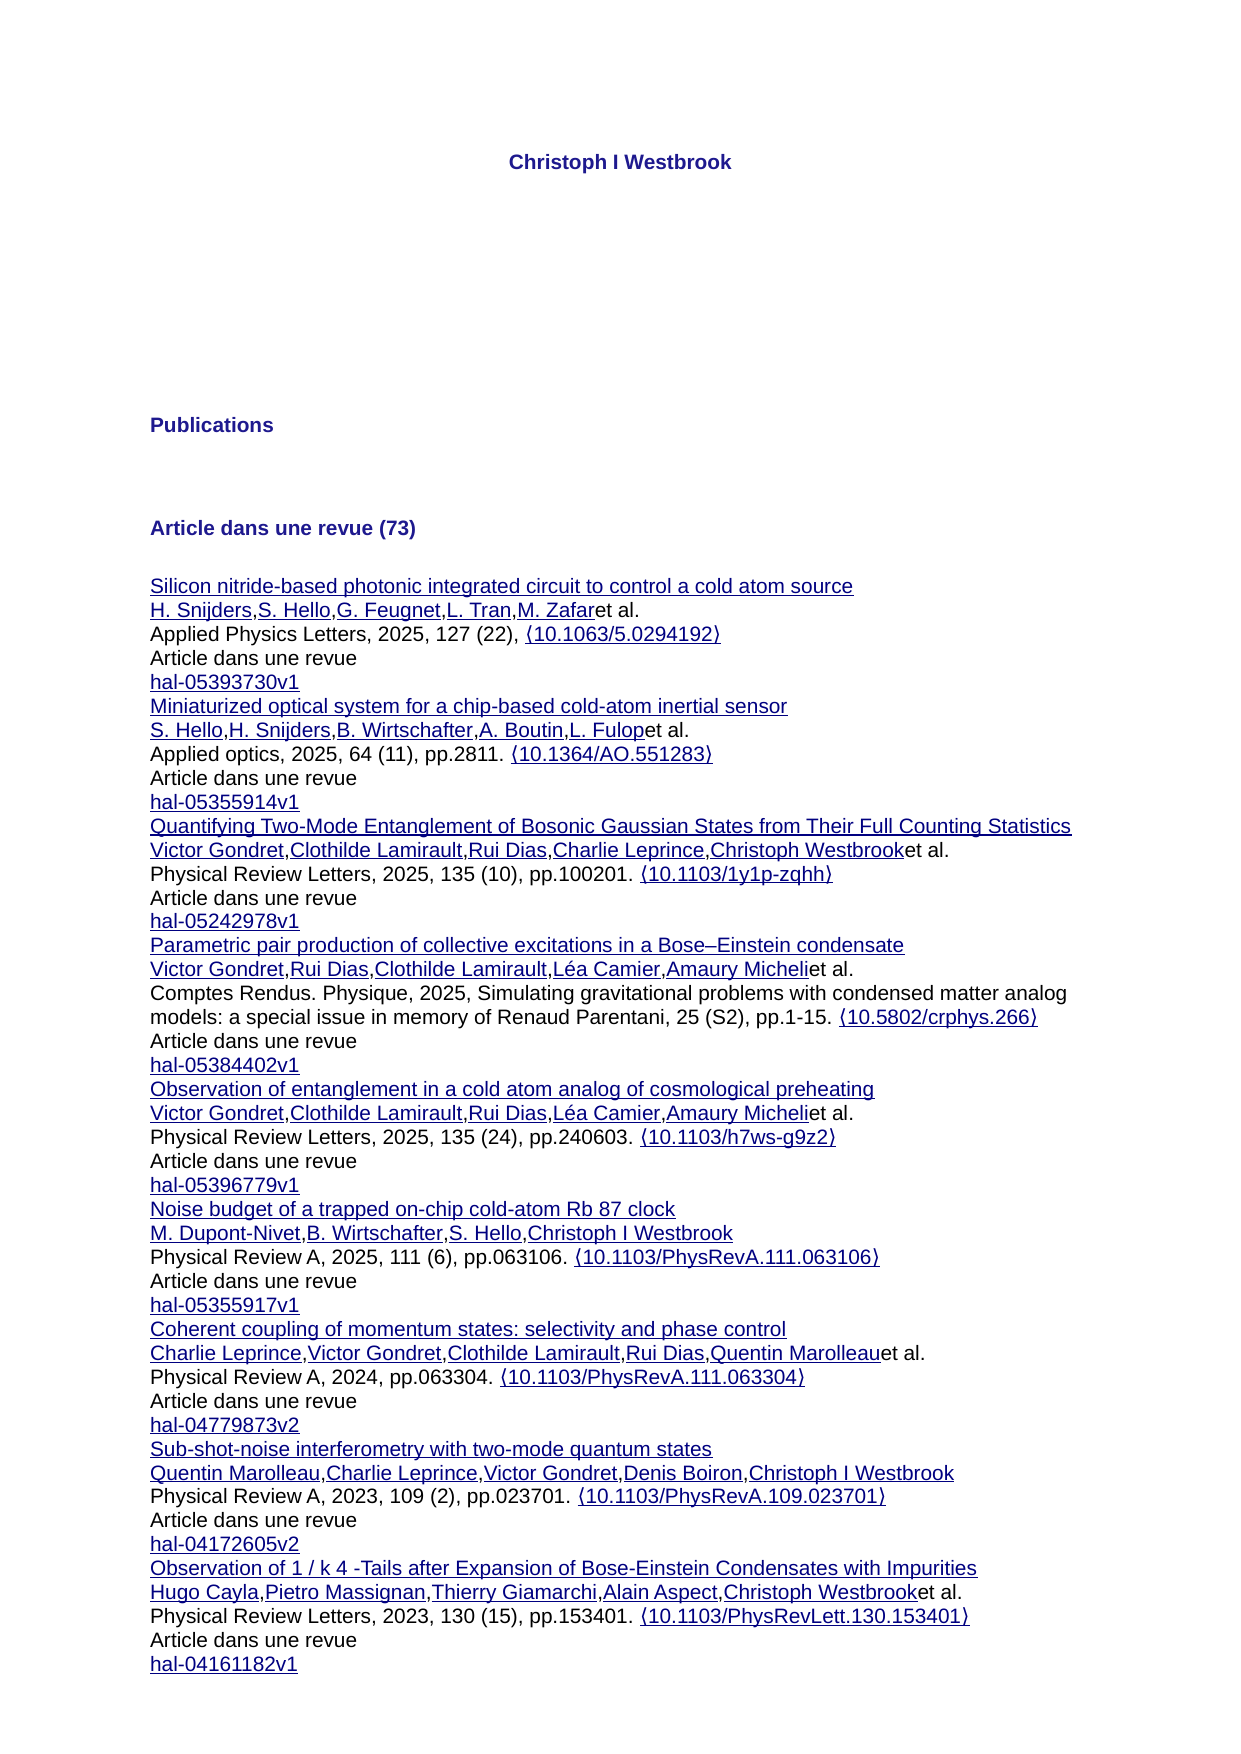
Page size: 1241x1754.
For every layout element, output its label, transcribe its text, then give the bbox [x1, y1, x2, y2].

table_cell Miniaturized optical system for a chip-based cold-atom inertial sensor S. Hello,H. Snijders,B. Wirtschafter,A. Boutin,L. Fulopet al. Applied optics, 2025, 64 (11), pp.2811. ⟨10.1364/AO.551283⟩ Article dans une revue hal-05355914v1 [150, 694, 1090, 813]
subtitle Article dans une revue (73) [150, 516, 1090, 539]
table_cell Quantifying Two-Mode Entanglement of Bosonic Gaussian States from Their Full Counting Statistics Victor Gondret,Clothilde Lamirault,Rui Dias,Charlie Leprince,Christoph Westbrooket al. Physical Review Letters, 2025, 135 (10), pp.100201. ⟨10.1103/1y1p-zqhh⟩ Article dans une revue hal-05242978v1 [150, 814, 1090, 933]
table_cell Parametric pair production of collective excitations in a Bose–Einstein condensate Victor Gondret,Rui Dias,Clothilde Lamirault,Léa Camier,Amaury Micheliet al. Comptes Rendus. Physique, 2025, Simulating gravitational problems with condensed matter analog models: a special issue in memory of Renaud Parentani, 25 (S2), pp.1-15. ⟨10.5802/crphys.266⟩ Article dans une revue hal-05384402v1 [150, 933, 1090, 1077]
table_cell Noise budget of a trapped on-chip cold-atom Rb 87 clock M. Dupont-Nivet,B. Wirtschafter,S. Hello,Christoph I Westbrook Physical Review A, 2025, 111 (6), pp.063106. ⟨10.1103/PhysRevA.111.063106⟩ Article dans une revue hal-05355917v1 [150, 1197, 1090, 1317]
table_cell Observation of entanglement in a cold atom analog of cosmological preheating Victor Gondret,Clothilde Lamirault,Rui Dias,Léa Camier,Amaury Micheliet al. Physical Review Letters, 2025, 135 (24), pp.240603. ⟨10.1103/h7ws-g9z2⟩ Article dans une revue hal-05396779v1 [150, 1077, 1090, 1197]
table_cell Sub-shot-noise interferometry with two-mode quantum states Quentin Marolleau,Charlie Leprince,Victor Gondret,Denis Boiron,Christoph I Westbrook Physical Review A, 2023, 109 (2), pp.023701. ⟨10.1103/PhysRevA.109.023701⟩ Article dans une revue hal-04172605v2 [150, 1436, 1090, 1556]
subtitle Publications [150, 412, 1090, 436]
table_cell Observation of 1 / k 4 -Tails after Expansion of Bose-Einstein Condensates with Impurities Hugo Cayla,Pietro Massignan,Thierry Giamarchi,Alain Aspect,Christoph Westbrooket al. Physical Review Letters, 2023, 130 (15), pp.153401. ⟨10.1103/PhysRevLett.130.153401⟩ Article dans une revue hal-04161182v1 [150, 1556, 1090, 1676]
table_cell Coherent coupling of momentum states: selectivity and phase control Charlie Leprince,Victor Gondret,Clothilde Lamirault,Rui Dias,Quentin Marolleauet al. Physical Review A, 2024, pp.063304. ⟨10.1103/PhysRevA.111.063304⟩ Article dans une revue hal-04779873v2 [150, 1317, 1090, 1436]
table_header Silicon nitride-based photonic integrated circuit to control a cold atom source H. Snijders,S. Hello,G. Feugnet,L. Tran,M. Zafaret al. Applied Physics Letters, 2025, 127 (22), ⟨10.1063/5.0294192⟩ Article dans une revue hal-05393730v1 [150, 574, 1090, 694]
subtitle Christoph I Westbrook [150, 150, 1090, 174]
